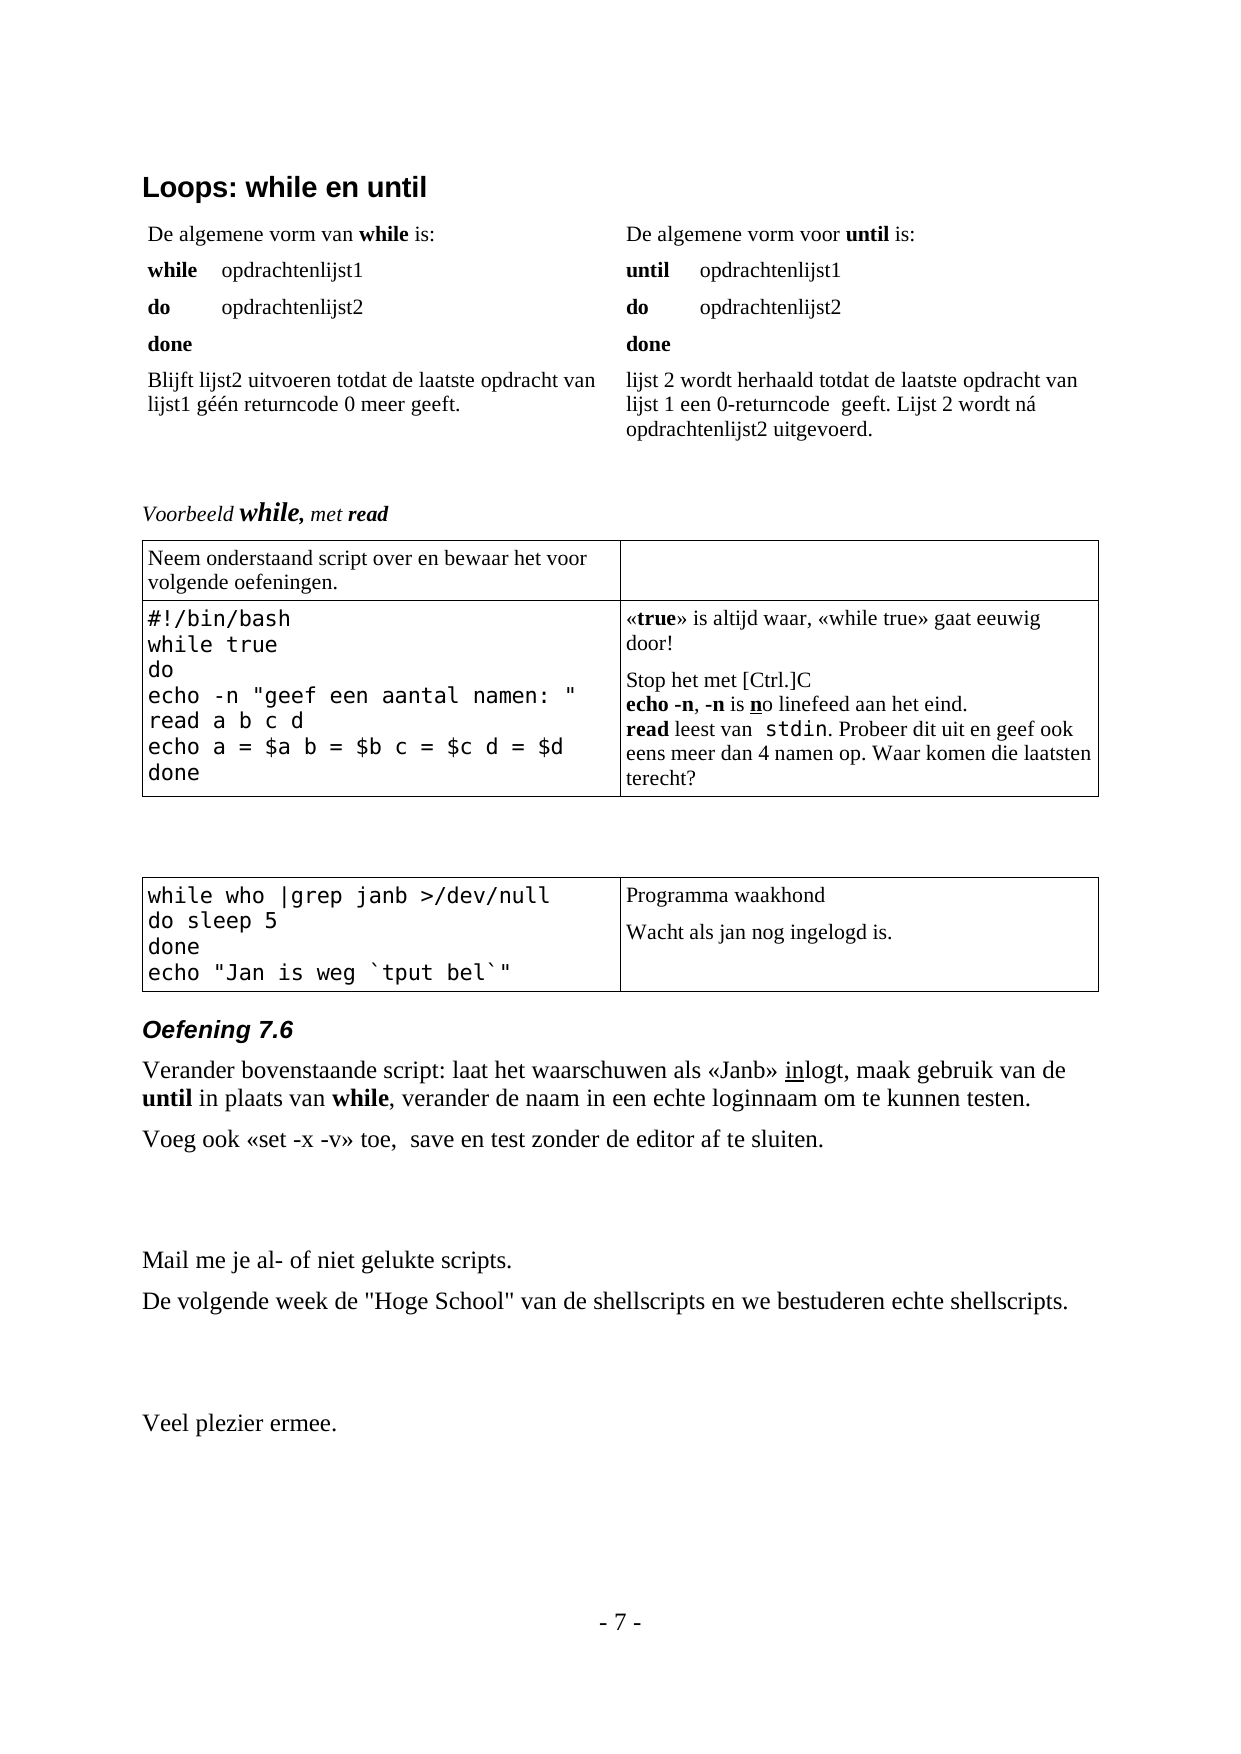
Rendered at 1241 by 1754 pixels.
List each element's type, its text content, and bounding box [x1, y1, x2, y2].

table_header De algemene vorm van while is: [142, 216, 620, 252]
table_cell while opdrachtenlijst1 do opdrachtenlijst2 done [142, 252, 620, 362]
table_cell «true» is altijd waar, «while true» gaat eeuwig door! Stop het met [Ctrl.]C echo -n, -n is no linefeed aan het eind. read leest van stdin. Probeer dit uit en geef ook eens meer dan 4 namen op. Waar komen die laatsten terecht? [621, 601, 1098, 796]
table_cell Blijft lijst2 uitvoeren totdat de laatste opdracht van lijst1 géén returncode 0 meer geeft. [142, 362, 620, 447]
table_cell lijst 2 wordt herhaald totdat de laatste opdracht van lijst 1 een 0-returncode geeft. Lijst 2 wordt ná opdrachtenlijst2 uitgevoerd. [620, 362, 1098, 447]
text Mail me je al- of niet gelukte scripts. [142, 1246, 1098, 1274]
table_header while who |grep janb >/dev/null do sleep 5 done echo "Jan is weg `tput bel`" [143, 878, 620, 991]
text Veel plezier ermee. [142, 1408, 1098, 1436]
table_header Neem onderstaand script over en bewaar het voor volgende oefeningen. [143, 541, 620, 600]
table_header [621, 541, 1098, 600]
table_header De algemene vorm voor until is: [620, 216, 1098, 252]
text Voeg ook «set -x -v» toe, save en test zonder de editor af te sluiten. [142, 1125, 1098, 1153]
table_header Programma waakhond Wacht als jan nog ingelogd is. [621, 878, 1098, 991]
text Verander bovenstaande script: laat het waarschuwen als «Janb» inlogt, maak gebruik van de until in plaats van while, verander de naam in een echte loginnaam om te kunnen testen. [142, 1056, 1098, 1112]
subtitle Oefening 7.6 [142, 1016, 1098, 1044]
table_cell #!/bin/bash while true do echo -n "geef een aantal namen: " read a b c d echo a = $a b = $b c = $c d = $d done [143, 601, 620, 796]
subtitle Voorbeeld while, met read [142, 497, 1098, 527]
table_cell until opdrachtenlijst1 do opdrachtenlijst2 done [620, 252, 1098, 362]
text De volgende week de "Hoge School" van de shellscripts en we bestuderen echte shellscripts. [142, 1287, 1098, 1315]
subtitle Loops: while en until [142, 171, 1098, 204]
